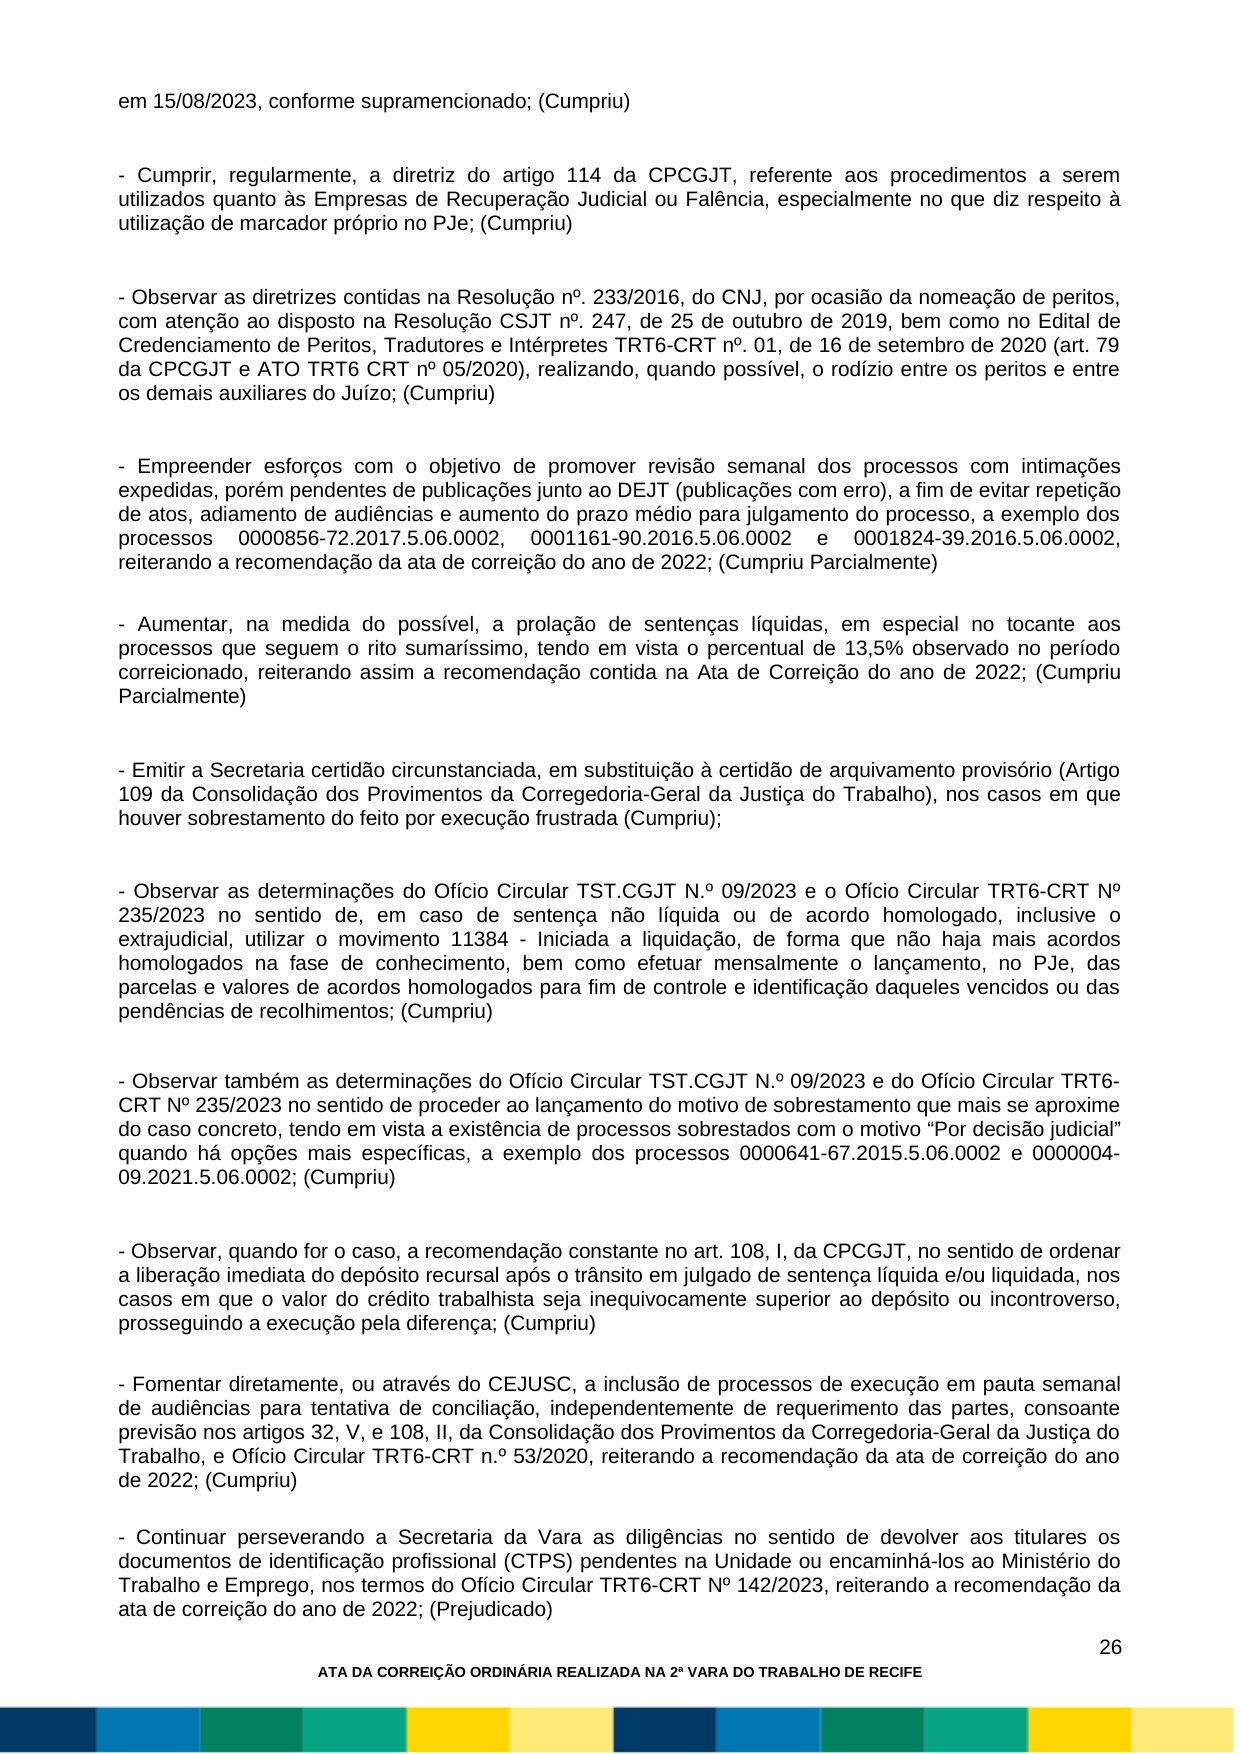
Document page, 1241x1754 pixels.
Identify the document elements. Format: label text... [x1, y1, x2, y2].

text - Observar as determinações do Ofício Circular TST.CGJT N.º 09/2023 e o Ofício Circular TRT6-CRT Nº 235/2023 no sentido de, em caso de sentença não líquida ou de acordo homologado, inclusive o extrajudicial, utilizar o movimento 11384 - Iniciada a liquidação, de forma que não haja mais acordos homologados na fase de conhecimento, bem como efetuar mensalmente o lançamento, no PJe, das parcelas e valores de acordos homologados para fim de controle e identificação daqueles vencidos ou das pendências de recolhimentos; (Cumpriu) [118, 879, 1122, 1023]
text - Observar as diretrizes contidas na Resolução nº. 233/2016, do CNJ, por ocasião da nomeação de peritos, com atenção ao disposto na Resolução CSJT nº. 247, de 25 de outubro de 2019, bem como no Edital de Credenciamento de Peritos, Tradutores e Intérpretes TRT6-CRT nº. 01, de 16 de setembro de 2020 (art. 79 da CPCGJT e ATO TRT6 CRT nº 05/2020), realizando, quando possível, o rodízio entre os peritos e entre os demais auxiliares do Juízo; (Cumpriu) [118, 284, 1122, 404]
text - Aumentar, na medida do possível, a prolação de sentenças líquidas, em especial no tocante aos processos que seguem o rito sumaríssimo, tendo em vista o percentual de 13,5% observado no período correicionado, reiterando assim a recomendação contida na Ata de Correição do ano de 2022; (Cumpriu Parcialmente) [118, 612, 1122, 707]
text - Observar também as determinações do Ofício Circular TST.CGJT N.º 09/2023 e do Ofício Circular TRT6-CRT Nº 235/2023 no sentido de proceder ao lançamento do motivo de sobrestamento que mais se aproxime do caso concreto, tendo em vista a existência de processos sobrestados com o motivo “Por decisão judicial” quando há opções mais específicas, a exemplo dos processos 0000641-67.2015.5.06.0002 e 0000004-09.2021.5.06.0002; (Cumpriu) [118, 1069, 1122, 1189]
text em 15/08/2023, conforme supramencionado; (Cumpriu) [118, 89, 1122, 113]
text - Emitir a Secretaria certidão circunstanciada, em substituição à certidão de arquivamento provisório (Artigo 109 da Consolidação dos Provimentos da Corregedoria-Geral da Justiça do Trabalho), nos casos em que houver sobrestamento do feito por execução frustrada (Cumpriu); [118, 757, 1122, 829]
text - Observar, quando for o caso, a recomendação constante no art. 108, I, da CPCGJT, no sentido de ordenar a liberação imediata do depósito recursal após o trânsito em julgado de sentença líquida e/ou liquidada, nos casos em que o valor do crédito trabalhista seja inequivocamente superior ao depósito ou incontroverso, prosseguindo a execução pela diferença; (Cumpriu) [118, 1239, 1122, 1334]
text - Continuar perseverando a Secretaria da Vara as diligências no sentido de devolver aos titulares os documentos de identificação profissional (CTPS) pendentes na Unidade ou encaminhá-los ao Ministério do Trabalho e Emprego, nos termos do Ofício Circular TRT6-CRT Nº 142/2023, reiterando a recomendação da ata de correição do ano de 2022; (Prejudicado) [118, 1525, 1122, 1621]
text - Fomentar diretamente, ou através do CEJUSC, a inclusão de processos de execução em pauta semanal de audiências para tentativa de conciliação, independentemente de requerimento das partes, consoante previsão nos artigos 32, V, e 108, II, da Consolidação dos Provimentos da Corregedoria-Geral da Justiça do Trabalho, e Ofício Circular TRT6-CRT n.º 53/2020, reiterando a recomendação da ata de correição do ano de 2022; (Cumpriu) [118, 1372, 1122, 1492]
text - Empreender esforços com o objetivo de promover revisão semanal dos processos com intimações expedidas, porém pendentes de publicações junto ao DEJT (publicações com erro), a fim de evitar repetição de atos, adiamento de audiências e aumento do prazo médio para julgamento do processo, a exemplo dos processos 0000856-72.2017.5.06.0002, 0001161-90.2016.5.06.0002 e 0001824-39.2016.5.06.0002, reiterando a recomendação da ata de correição do ano de 2022; (Cumpriu Parcialmente) [118, 454, 1122, 574]
text - Cumprir, regularmente, a diretriz do artigo 114 da CPCGJT, referente aos procedimentos a serem utilizados quanto às Empresas de Recuperação Judicial ou Falência, especialmente no que diz respeito à utilização de marcador próprio no PJe; (Cumpriu) [118, 163, 1122, 234]
